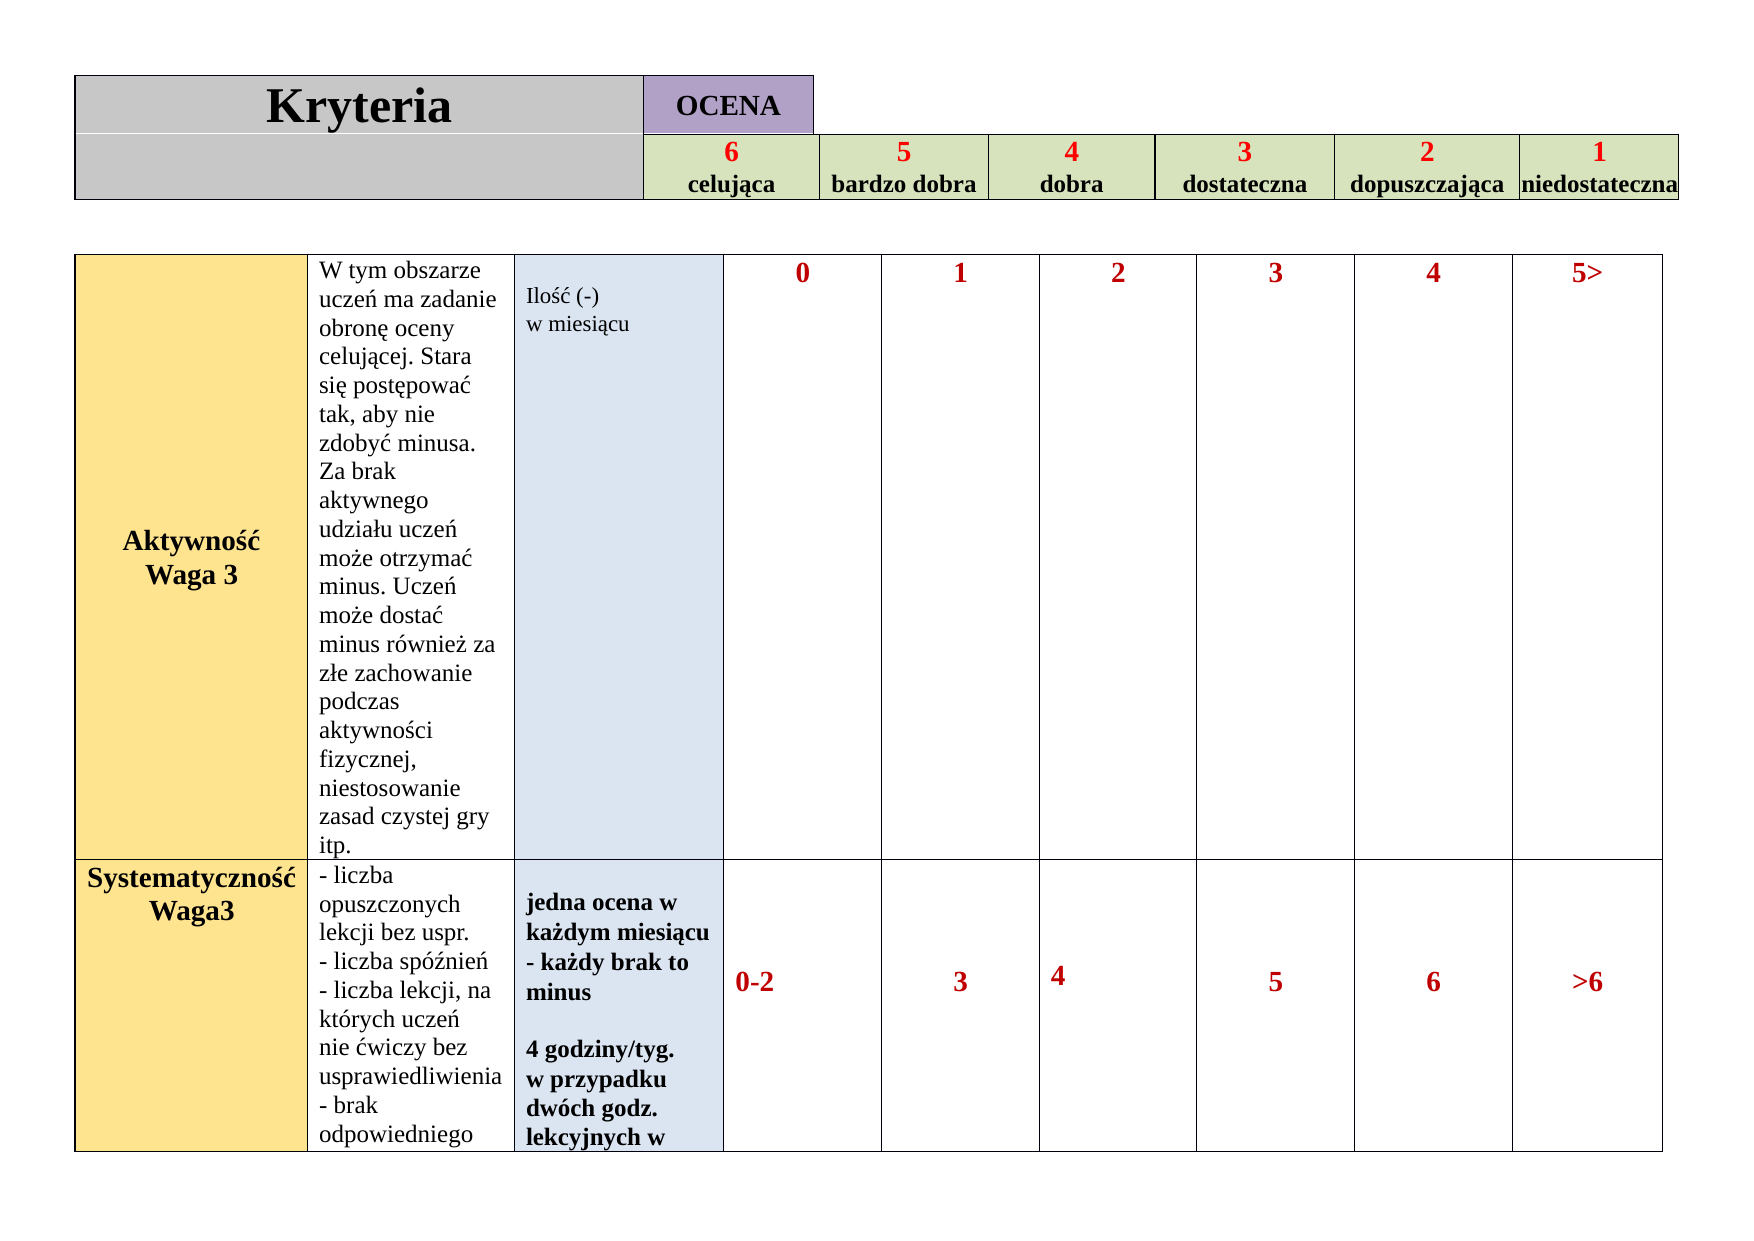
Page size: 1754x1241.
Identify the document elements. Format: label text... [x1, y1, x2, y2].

table_header [1334, 75, 1520, 133]
table_cell 5 bardzo dobra [820, 135, 988, 199]
table_cell 3 dostateczna [1156, 135, 1334, 199]
table_cell 1 niedostateczna [1520, 135, 1678, 199]
table_header 4 [1355, 255, 1512, 859]
table_cell 0-2 [724, 860, 881, 1151]
table_header OCENA [644, 76, 813, 133]
table_header 0 [724, 255, 881, 859]
table_cell - liczba opuszczonych lekcji bez uspr. - liczba spóźnień - liczba lekcji, na których uczeń nie ćwiczy bez usprawiedliwienia - brak odpowiedniego [308, 860, 514, 1151]
table_cell 4 [1040, 860, 1196, 1151]
table_header [988, 75, 1155, 133]
table_header Aktywność Waga 3 [76, 255, 307, 859]
table_header 2 [1040, 255, 1196, 859]
table_cell 6 celująca [644, 135, 819, 199]
table_header Kryteria [76, 76, 643, 133]
table_cell 3 [882, 860, 1039, 1151]
table_header [1155, 75, 1334, 133]
table_header 1 [882, 255, 1039, 859]
table_header W tym obszarze uczeń ma zadanie obronę oceny celującej. Stara się postępować tak, aby nie zdobyć minusa. Za brak aktywnego udziału uczeń może otrzymać minus. Uczeń może dostać minus również za złe zachowanie podczas aktywności fizycznej, niestosowanie zasad czystej gry itp. [308, 255, 514, 859]
table_header 5> [1513, 255, 1662, 859]
table_cell 4 dobra [989, 135, 1154, 199]
table_cell 2 dopuszczająca [1335, 135, 1519, 199]
table_header 3 [1197, 255, 1354, 859]
table_cell 5 [1197, 860, 1354, 1151]
table_cell [76, 134, 643, 199]
table_cell jedna ocena w każdym miesiącu - każdy brak to minus 4 godziny/tyg. w przypadku dwóch godz. lekcyjnych w ciągu dnia liczymy jako jeden minus lub plus [515, 860, 723, 1151]
table_cell Systematyczność Waga3 [76, 860, 307, 1151]
table_header Ilość (-) w miesiącu [515, 255, 723, 859]
table_cell 6 [1355, 860, 1512, 1151]
table_header [819, 75, 988, 133]
table_header [814, 75, 819, 133]
table_cell >6 [1513, 860, 1662, 1151]
table_header [1520, 75, 1679, 133]
